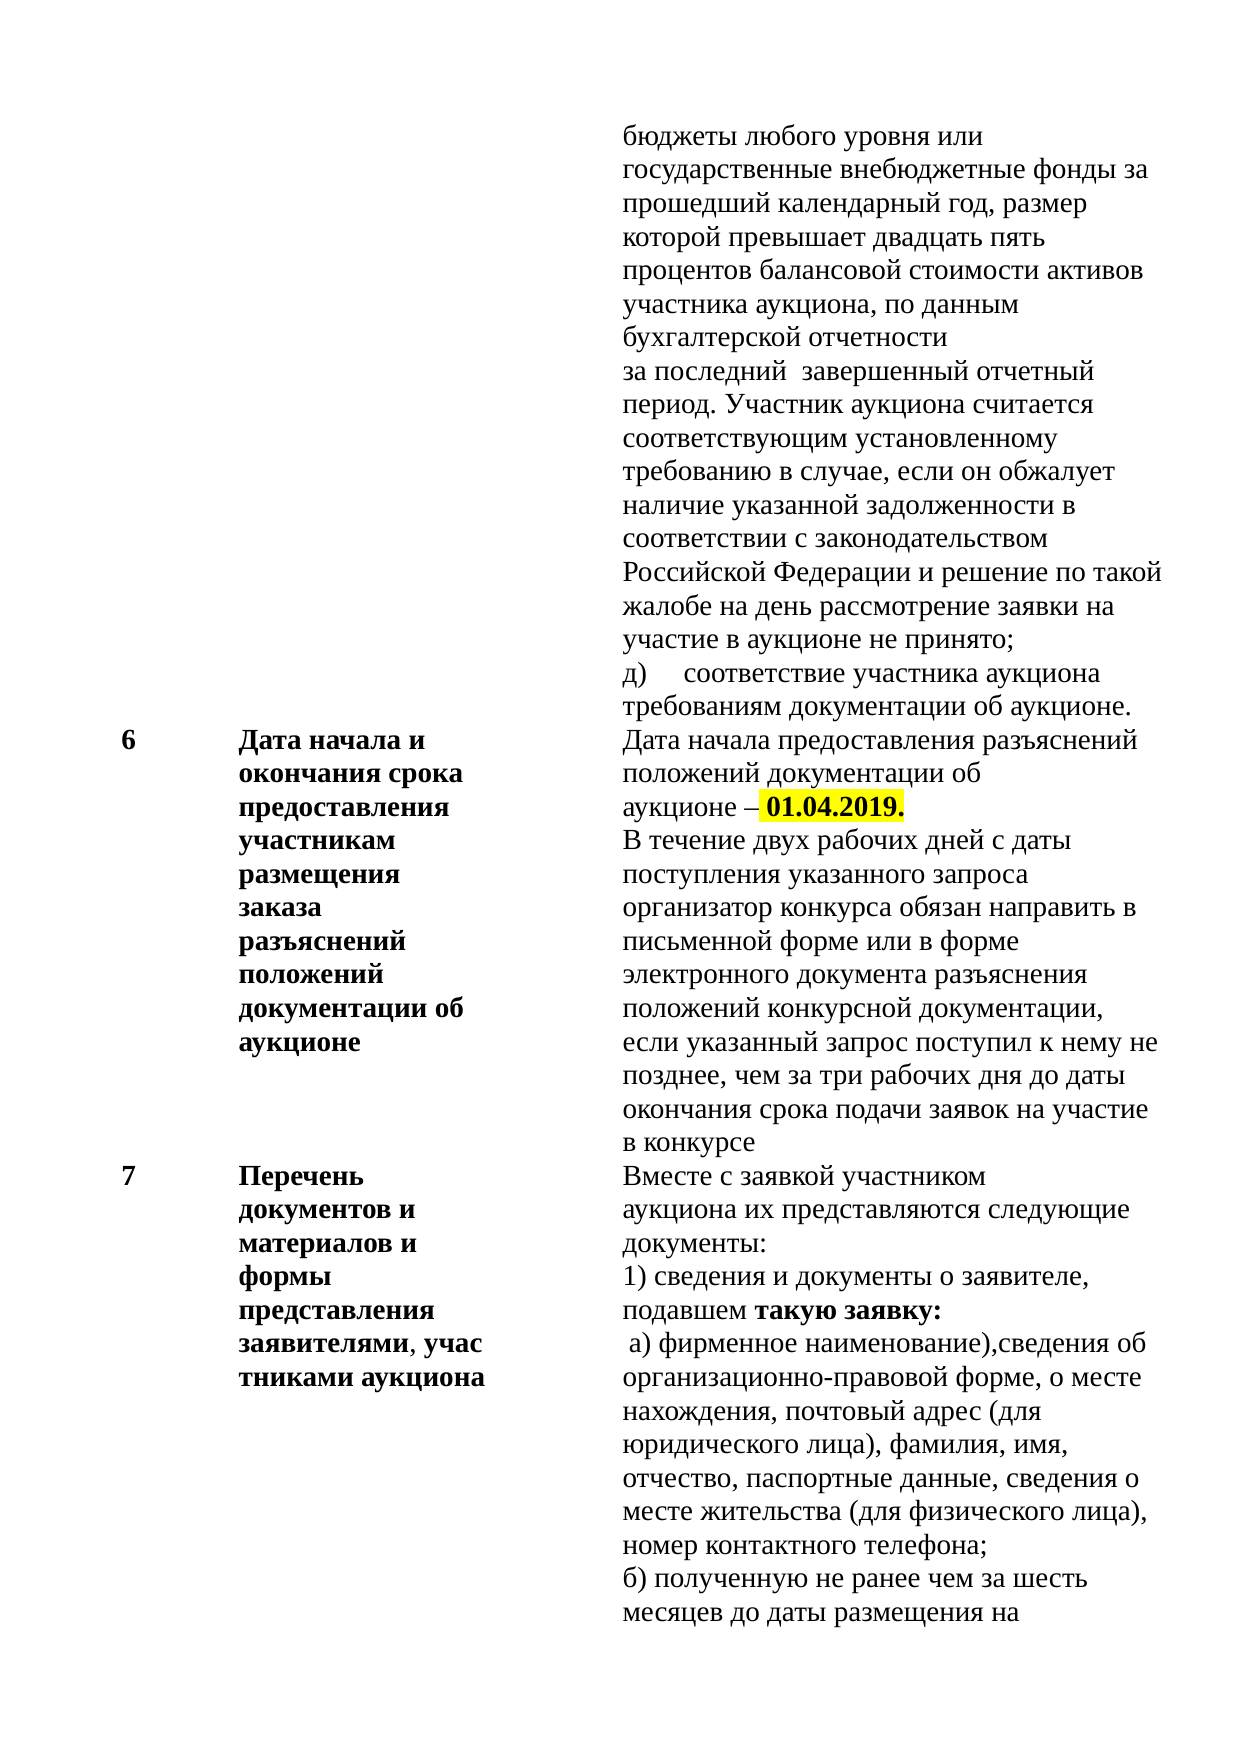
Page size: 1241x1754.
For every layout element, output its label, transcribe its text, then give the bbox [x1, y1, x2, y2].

table_header [237, 118, 621, 722]
table_cell 7 [120, 1158, 237, 1627]
table_cell Дата начала и окончания срока предоставления участникам размещения заказа разъяснений положений документации об аукционе [237, 722, 621, 1158]
table_cell Вместе с заявкой участником аукциона их представляются следующие документы: 1) сведения и документы о заявителе, подавшем такую заявку: а) фирменное наименование),сведения об организационно-правовой форме, о месте нахождения, почтовый адрес (для юридического лица), фамилия, имя, отчество, паспортные данные, сведения о месте жительства (для физического лица), номер контактного телефона; б) полученную не ранее чем за шесть месяцев до даты размещения на [621, 1158, 1240, 1627]
table_header [120, 118, 237, 722]
table_cell 6 [120, 722, 237, 1158]
table_cell Перечень документов и материалов и формы представления заявителями, участниками аукциона [237, 1158, 621, 1627]
table_cell Дата начала предоставления разъяснений положений документации об аукционе – 01.04.2019. В течение двух рабочих дней с даты поступления указанного запроса организатор конкурса обязан направить в письменной форме или в форме электронного документа разъяснения положений конкурсной документации, если указанный запрос поступил к нему не позднее, чем за три рабочих дня до даты окончания срока подачи заявок на участие в конкурсе [621, 722, 1240, 1158]
table_header бюджеты любого уровня или государственные внебюджетные фонды за прошедший календарный год, размер которой превышает двадцать пять процентов балансовой стоимости активов участника аукциона, по данным бухгалтерской отчетности за последний завершенный отчетный период. Участник аукциона считается соответствующим установленному требованию в случае, если он обжалует наличие указанной задолженности в соответствии с законодательством Российской Федерации и решение по такой жалобе на день рассмотрение заявки на участие в аукционе не принято; д) соответствие участника аукциона требованиям документации об аукционе. [621, 118, 1240, 722]
